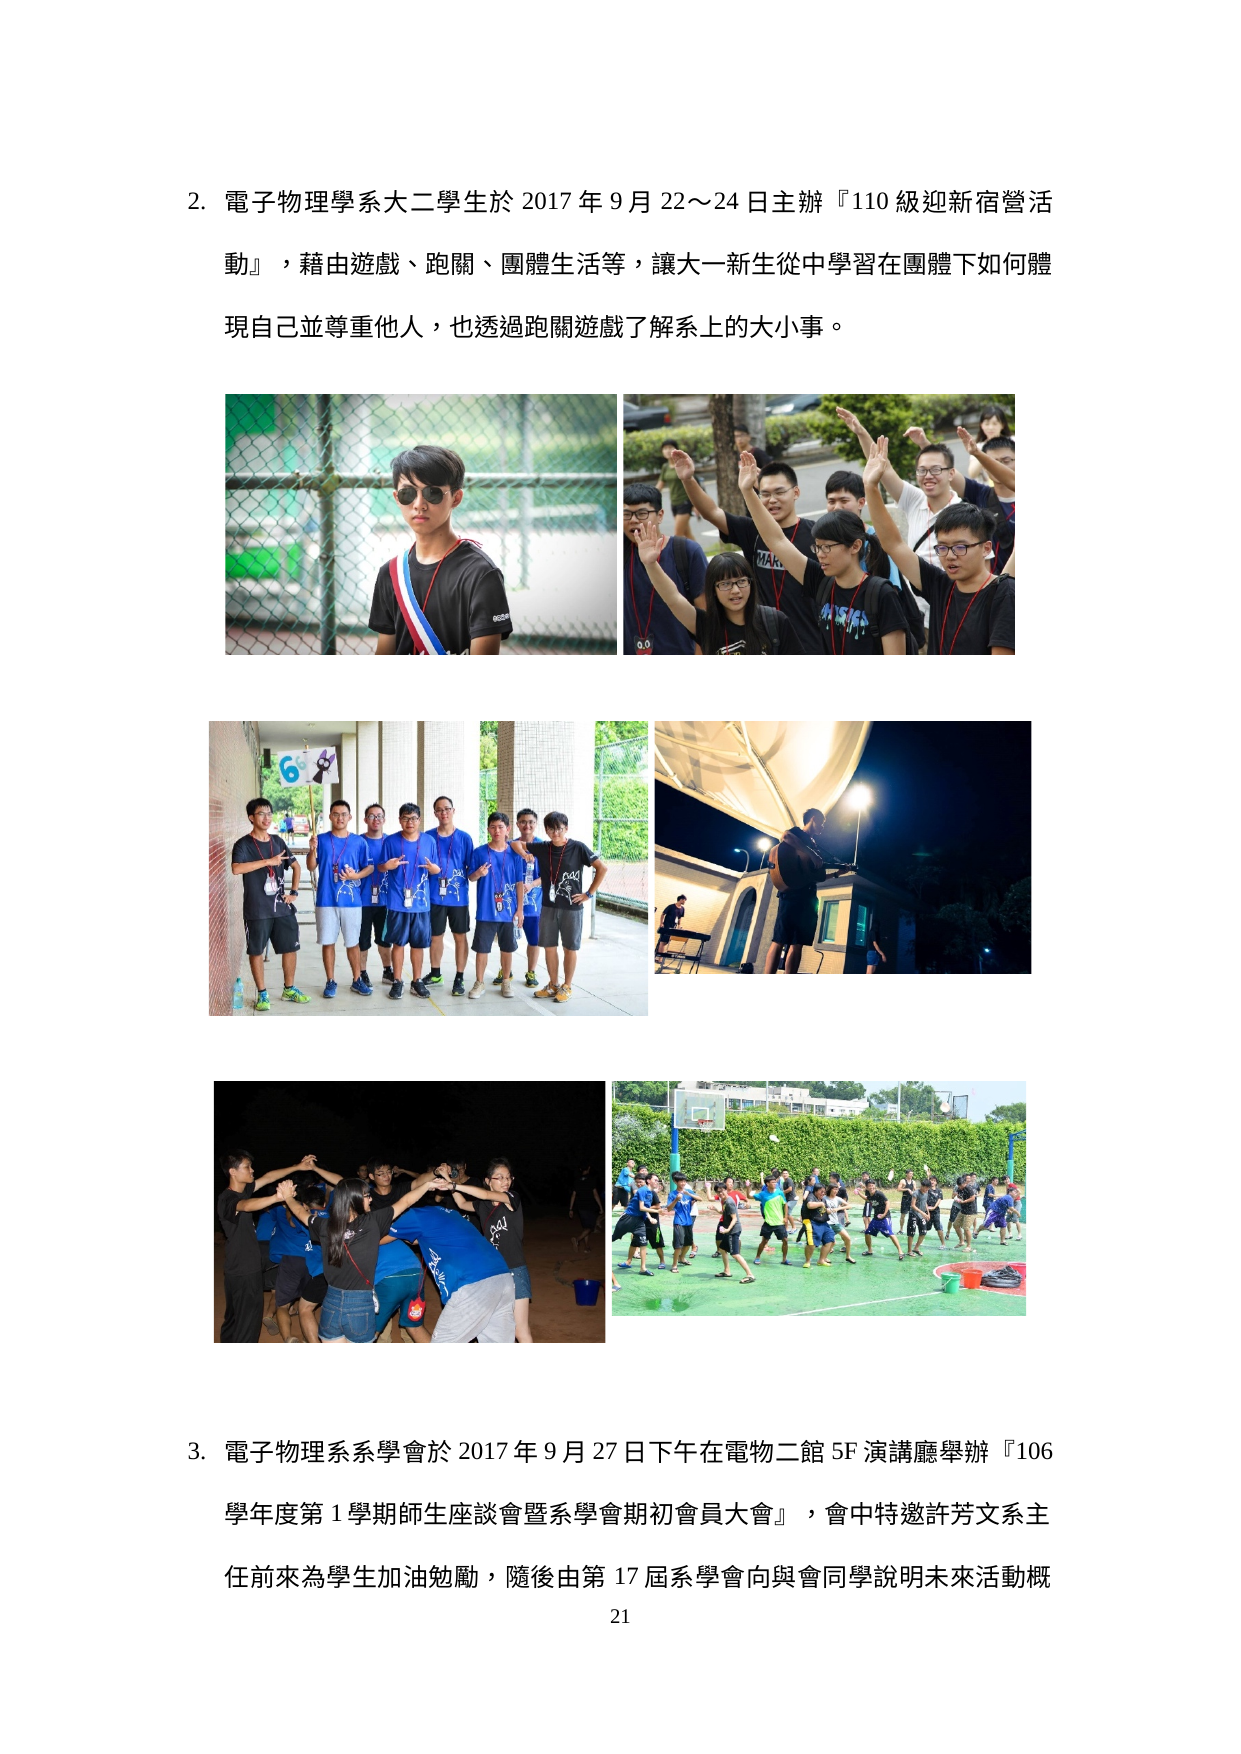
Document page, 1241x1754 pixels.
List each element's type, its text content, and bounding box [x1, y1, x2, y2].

text 2. 電子物理學系大二學生於2017年9月22～24日主辦『110級迎新宿營活動』，藉由遊戲、跑關、團體生活等，讓大一新生從中學習在團體下如何體現自己並尊重他人，也透過跑關遊戲了解系上的大小事。 [187, 159, 1053, 346]
text 3. 電子物理系系學會於2017年9月27日下午在電物二館5F演講廳舉辦『106學年度第1學期師生座談會暨系學會期初會員大會』，會中特邀許芳文系主任前來為學生加油勉勵，隨後由第17屆系學會向與會同學說明未來活動概 [187, 1409, 1053, 1596]
